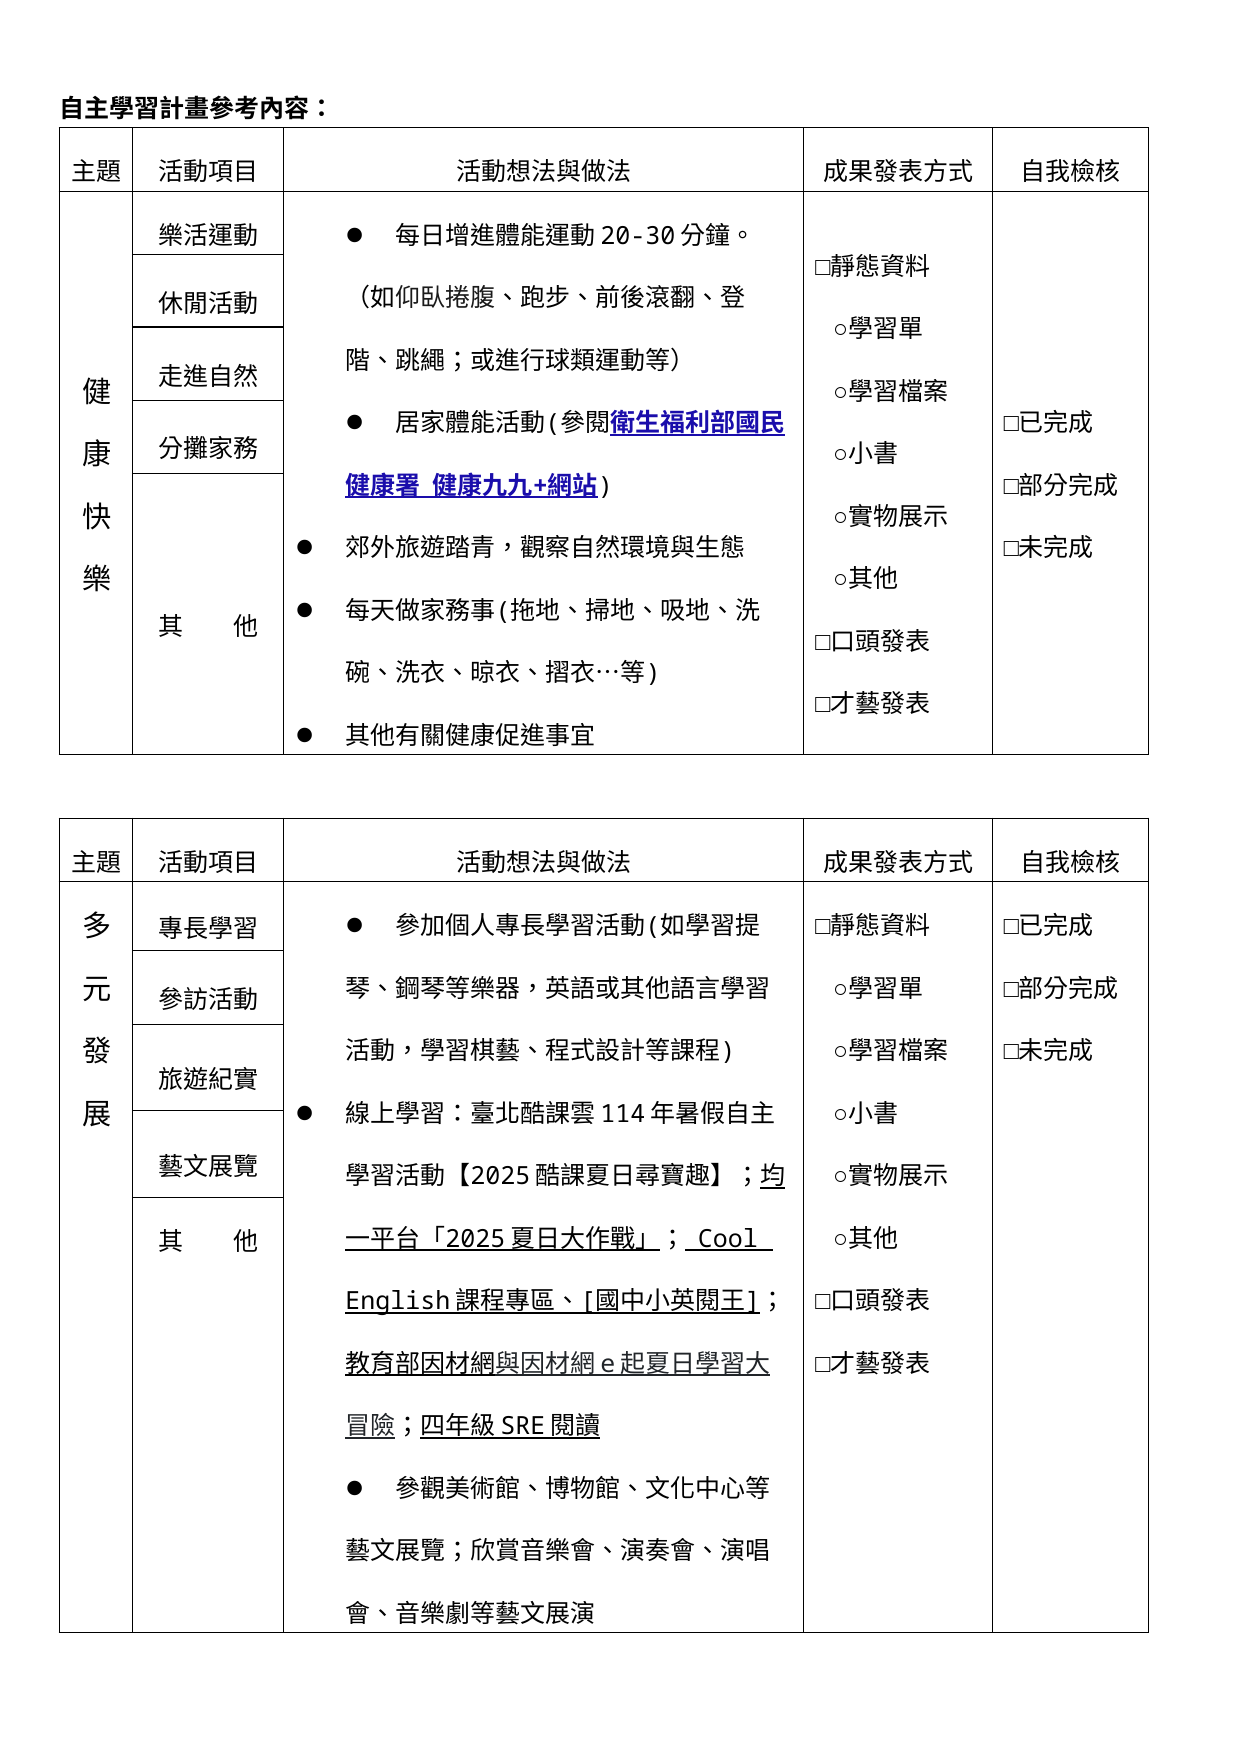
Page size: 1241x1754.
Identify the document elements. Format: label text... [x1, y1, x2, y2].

table_cell 藝文展覽 [133, 1111, 283, 1197]
table_cell 其 他 [133, 474, 283, 754]
table_cell 每日增進體能運動20-30分鐘。（如仰臥捲腹、跑步、前後滾翻、登階、跳繩；或進行球類運動等） 居家體能活動(參閱衛生福利部國民健康署 健康九九+網站) 郊外旅遊踏青，觀察自然環境與生態 每天做家務事(拖地、掃地、吸地、洗碗、洗衣、晾衣、摺衣…等) 其他有關健康促進事宜 [284, 192, 803, 754]
table_header 成果發表方式 [804, 128, 992, 191]
table_header 主題 [60, 819, 132, 881]
table_header 自我檢核 [993, 819, 1148, 881]
table_cell 其 他 [133, 1198, 283, 1632]
table_header 活動項目 [133, 128, 283, 191]
table_cell 休閒活動 [133, 255, 283, 326]
table_header 活動項目 [133, 819, 283, 881]
table_cell 旅遊紀實 [133, 1025, 283, 1110]
table_cell 參訪活動 [133, 951, 283, 1024]
table_header 活動想法與做法 [284, 819, 803, 881]
table_header 主題 [60, 128, 132, 191]
table_cell □靜態資料 ○學習單 ○學習檔案 ○小書 ○實物展示 ○其他 □口頭發表 □才藝發表 [804, 882, 992, 1632]
table_header 活動想法與做法 [284, 128, 803, 191]
table_cell □已完成 □部分完成 □未完成 [993, 882, 1148, 1632]
table_cell 多元發展 [60, 882, 132, 1632]
table_cell 樂活運動 [133, 192, 283, 254]
table_cell 分攤家務 [133, 401, 283, 472]
table_header 成果發表方式 [804, 819, 992, 881]
table_header 自我檢核 [993, 128, 1148, 191]
table_cell 參加個人專長學習活動(如學習提琴、鋼琴等樂器，英語或其他語言學習活動，學習棋藝、程式設計等課程) 線上學習：臺北酷課雲114年暑假自主學習活動【2025酷課夏日尋寶趣】；均一平台「2025夏日大作戰」； Cool English課程專區、[國中小英閱王]；教育部因材網與因材網e起夏日學習大冒險；四年級SRE閱讀 參觀美術館、博物館、文化中心等藝文展覽；欣賞音樂會、演奏會、演唱會、音樂劇等藝文展演 其他有關個人多元發展之學習活動 [284, 882, 803, 1632]
table_cell □已完成 □部分完成 □未完成 [993, 192, 1148, 754]
table_cell 專長學習 [133, 882, 283, 950]
text 自主學習計畫參考內容： [59, 64, 1181, 127]
table_cell 健康快樂 [60, 192, 132, 754]
table_cell □靜態資料 ○學習單 ○學習檔案 ○小書 ○實物展示 ○其他 □口頭發表 □才藝發表 [804, 192, 992, 754]
table_cell 走進自然 [133, 328, 283, 400]
